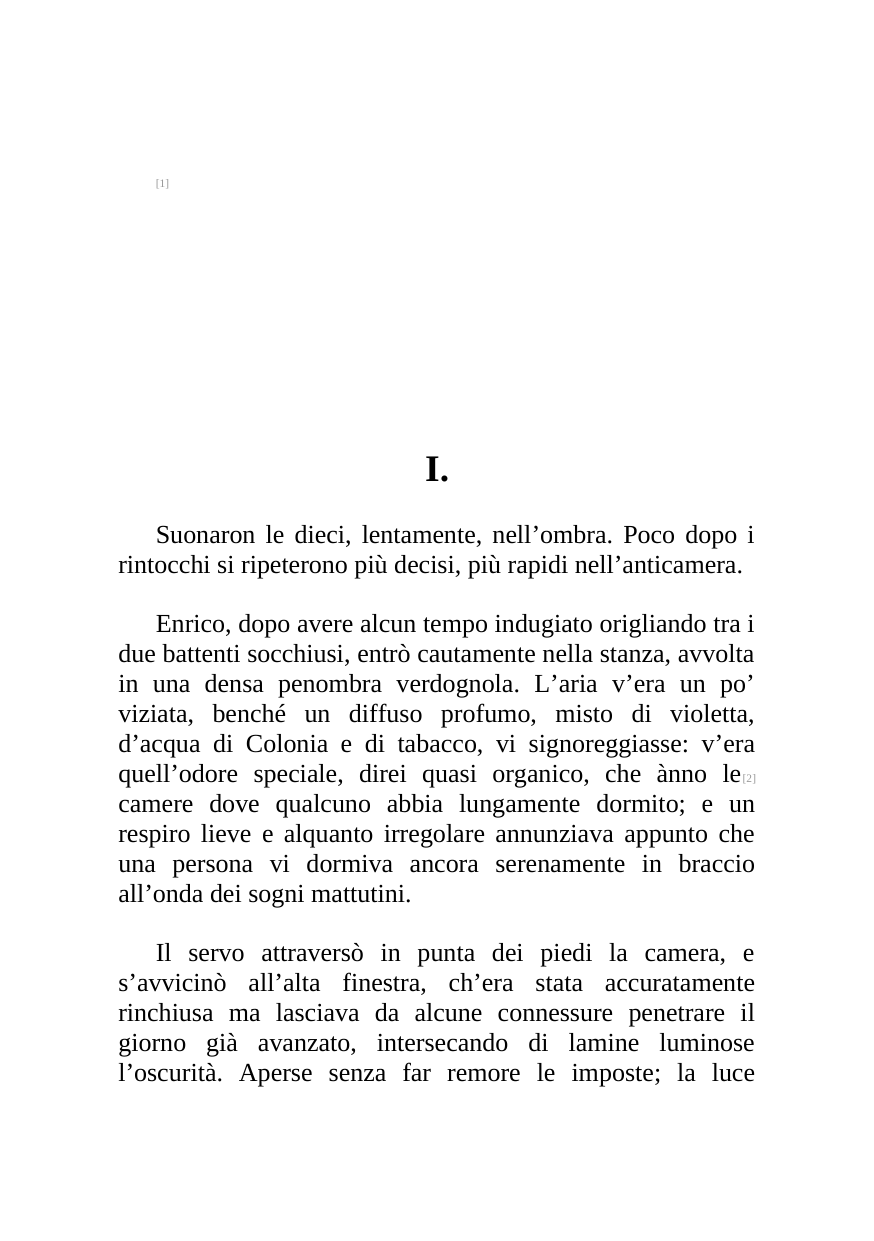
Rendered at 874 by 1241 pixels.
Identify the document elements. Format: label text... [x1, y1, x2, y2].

text Enrico, dopo avere alcun tempo indugiato origliando tra i due battenti socchiusi, entrò cautamente nella stanza, avvolta in una densa penombra verdognola. L’aria v’era un po’ viziata, benché un diffuso profumo, misto di violetta, d’acqua di Colonia e di tabacco, vi signoreggiasse: v’era quell’odore speciale, direi quasi organico, che ànno le[2] camere dove qualcuno abbia lungamente dormito; e un respiro lieve e alquanto irregolare annunziava appunto che una persona vi dormiva ancora serenamente in braccio all’onda dei sogni mattutini. [118, 608, 756, 908]
text [1] [118, 176, 156, 190]
subtitle I. [118, 447, 756, 490]
text Suonaron le dieci, lentamente, nell’ombra. Poco dopo i rintocchi si ripeterono più decisi, più rapidi nell’anticamera. [118, 519, 756, 579]
text Il servo attraversò in punta dei piedi la camera, e s’avvicinò all’alta finestra, ch’era stata accuratamente rinchiusa ma lasciava da alcune connessure penetrare il giorno già avanzato, intersecando di lamine luminose l’oscurità. Aperse senza far remore le imposte; la luce [118, 937, 756, 1087]
text [1] [169, 176, 756, 190]
